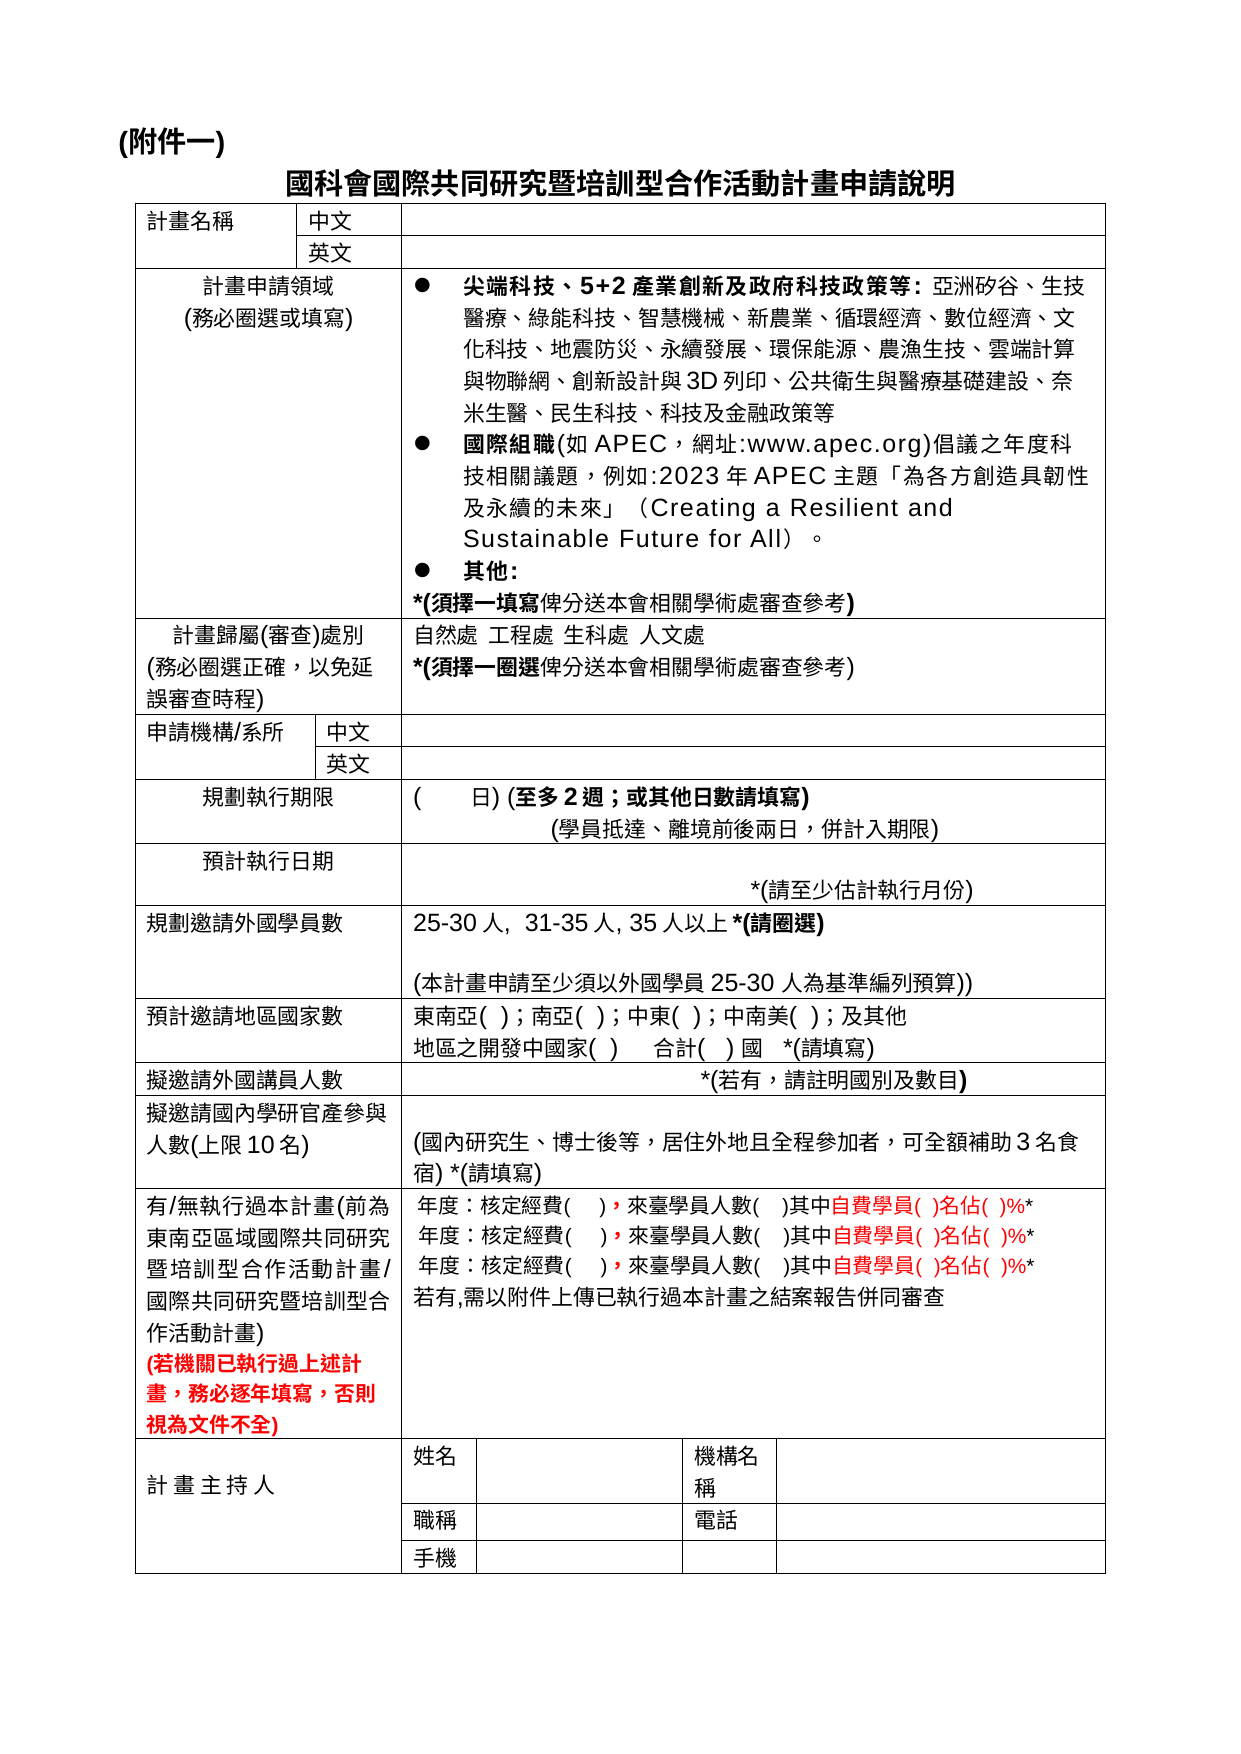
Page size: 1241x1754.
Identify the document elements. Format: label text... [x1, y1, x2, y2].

table_cell 中文 [316, 715, 401, 746]
table_cell [777, 1541, 1105, 1573]
table_cell 25-30人, 31-35人, 35人以上 *(請圈選) (本計畫申請至少須以外國學員 25-30 人為基準編列預算)) [402, 906, 1105, 998]
table_cell 計畫申請領域 (務必圈選或填寫) [136, 269, 401, 617]
table_cell 計畫歸屬(審查)處別 (務必圈選正確，以免延誤審查時程) [136, 619, 401, 713]
table_cell [402, 747, 1105, 779]
table_cell 尖端科技、5+2產業創新及政府科技政策等: 亞洲矽谷、生技醫療、綠能科技、智慧機械、新農業、循環經濟、數位經濟、文化科技、地震防災、永續發展、環保能源、農漁生技、雲端計算與物聯網、創新設計與3D列印、公共衛生與醫療基礎建設、奈米生醫、民生科技、科技及金融政策等 國際組職(如APEC，網址:www.apec.org)倡議之年度科技相關議題，例如:2023年APEC主題「為各方創造具韌性及永續的未來」（Creating a Resilient and Sustainable Future for All）。 其他: *(須擇一填寫俾分送本會相關學術處審查參考) [402, 269, 1105, 617]
table_cell 有/無執行過本計畫(前為東南亞區域國際共同研究暨培訓型合作活動計畫/國際共同研究暨培訓型合作活動計畫) (若機關已執行過上述計畫，務必逐年填寫，否則視為文件不全) [136, 1189, 401, 1438]
table_cell 東南亞( )；南亞( )；中東( )；中南美( )；及其他 地區之開發中國家( ) 合計( ) 國 *(請填寫) [402, 999, 1105, 1062]
table_cell 擬邀請外國講員人數 [136, 1063, 401, 1095]
table_cell 擬邀請國內學研官產參與人數(上限10名) [136, 1096, 401, 1188]
table_cell 英文 [316, 747, 401, 779]
table_header 中文 [297, 204, 401, 235]
table_cell 預計邀請地區國家數 [136, 999, 401, 1062]
table_cell 機構名稱 [683, 1439, 776, 1502]
table_header [402, 204, 1105, 235]
table_cell 計 畫 主 持 人 [136, 1439, 401, 1573]
table_cell [477, 1541, 682, 1573]
table_cell 規劃執行期限 [136, 780, 401, 843]
table_header 計畫名稱 [136, 204, 296, 268]
table_cell 年度：核定經費( )，來臺學員人數( )其中自費學員( )名佔( )%* 年度：核定經費( )，來臺學員人數( )其中自費學員( )名佔( )%* 年度：核定經費( )，來臺學員人數( )其中自費學員( )名佔( )%* 若有,需以附件上傳已執行過本計畫之結案報告併同審查 [402, 1189, 1105, 1438]
table_cell 職稱 [402, 1504, 476, 1540]
table_cell 電話 [683, 1504, 776, 1540]
text 國科會國際共同研究暨培訓型合作活動計畫申請說明 [118, 160, 1122, 203]
table_cell [777, 1504, 1105, 1540]
table_cell *(請至少估計執行月份) [402, 844, 1105, 905]
table_cell 自然處 工程處 生科處 人文處 *(須擇一圈選俾分送本會相關學術處審查參考) [402, 619, 1105, 713]
table_cell 預計執行日期 [136, 844, 401, 905]
table_cell *(若有，請註明國別及數目) [402, 1063, 1105, 1095]
table_cell [477, 1439, 682, 1502]
table_cell 英文 [297, 236, 401, 268]
table_cell [402, 715, 1105, 746]
table_cell (國內研究生、博士後等，居住外地且全程參加者，可全額補助3名食宿) *(請填寫) [402, 1096, 1105, 1188]
table_cell [777, 1439, 1105, 1502]
table_cell 手機 [402, 1541, 476, 1573]
table_cell [683, 1541, 776, 1573]
text (附件一) [118, 118, 1122, 160]
table_cell [402, 236, 1105, 268]
table_cell ( 日) (至多2週；或其他日數請填寫) (學員抵達、離境前後兩日，併計入期限) [402, 780, 1105, 843]
table_cell [477, 1504, 682, 1540]
table_cell 申請機構/系所 [136, 715, 315, 746]
table_cell [136, 746, 315, 779]
table_cell 姓名 [402, 1439, 476, 1502]
table_cell 規劃邀請外國學員數 [136, 906, 401, 998]
